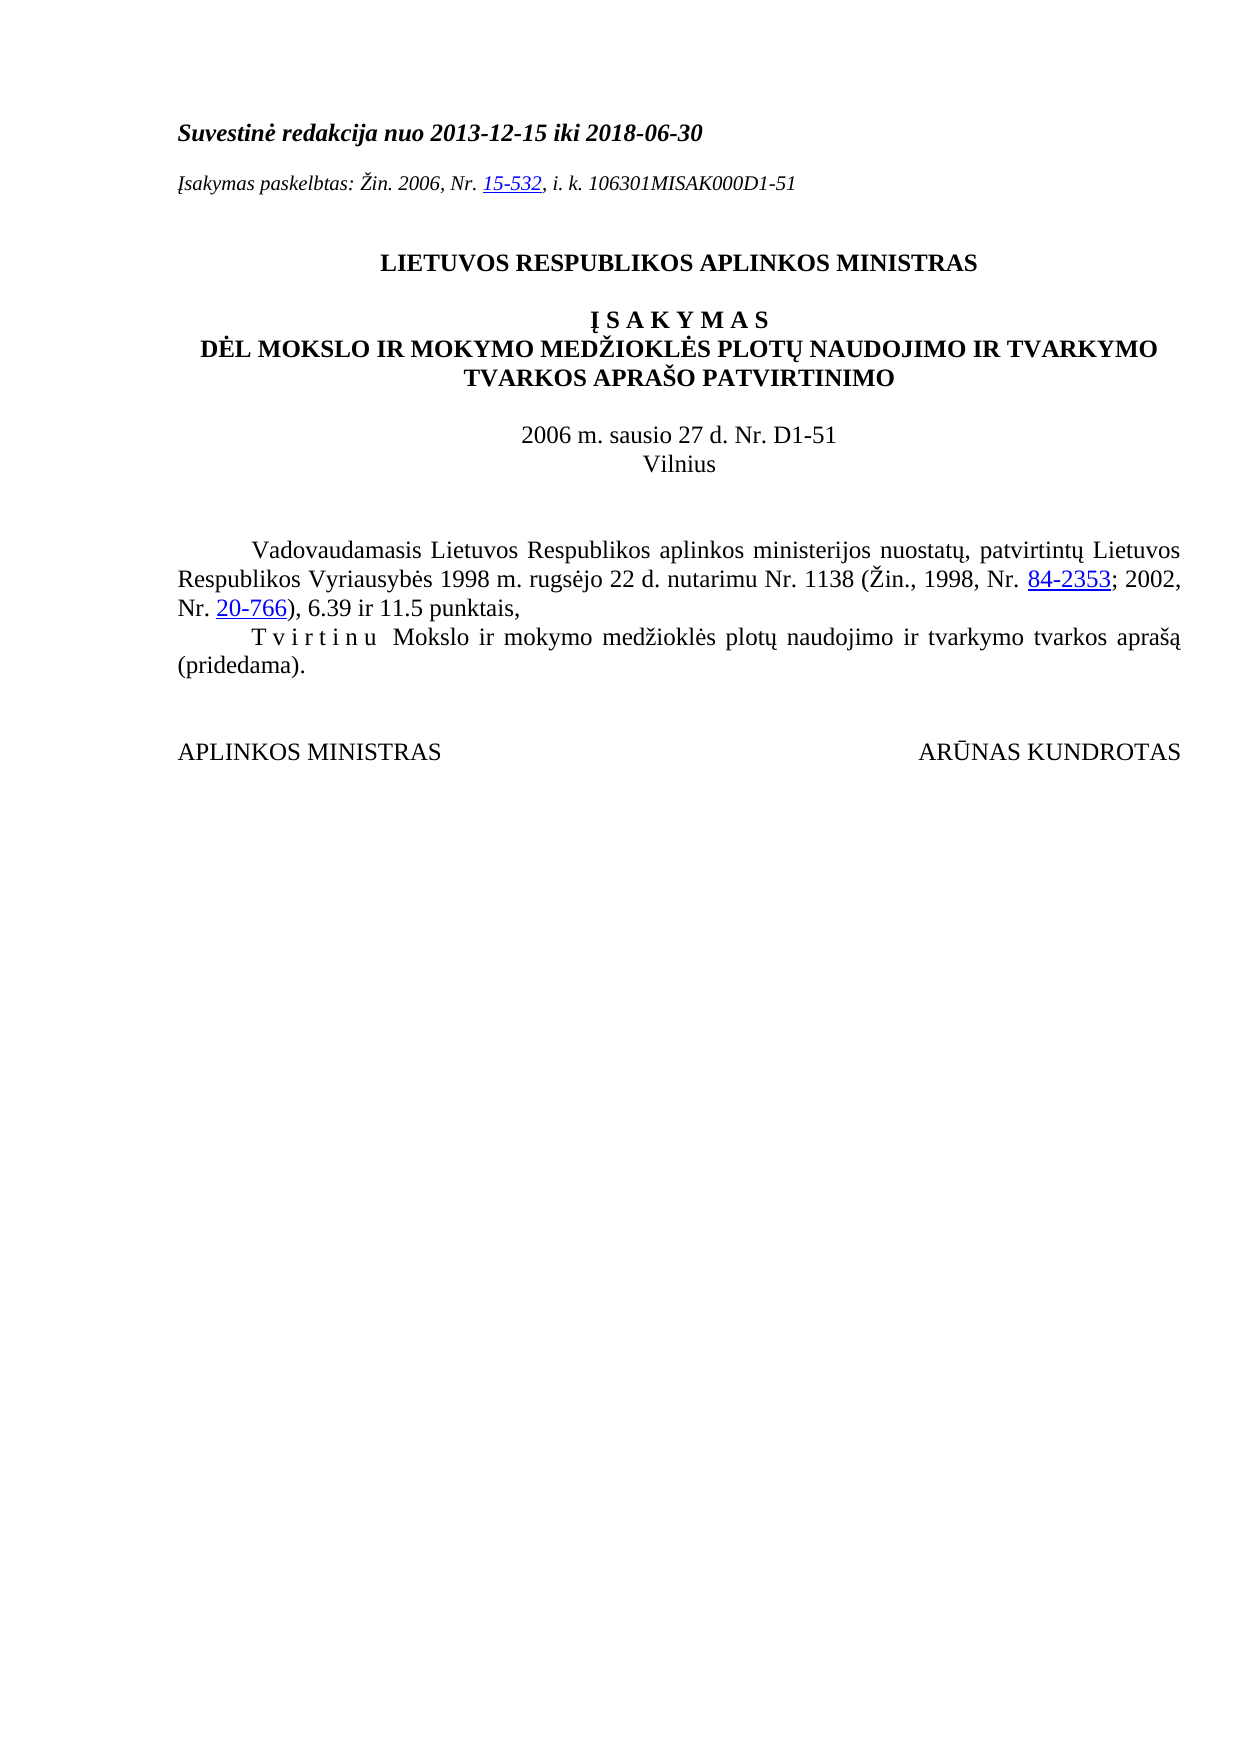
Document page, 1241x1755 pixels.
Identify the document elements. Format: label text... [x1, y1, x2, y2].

text Tvirtinu Mokslo ir mokymo medžioklės plotų naudojimo ir tvarkymo tvarkos aprašą (pridedama). [177, 622, 1181, 679]
text Vadovaudamasis Lietuvos Respublikos aplinkos ministerijos nuostatų, patvirtintų Lietuvos Respublikos Vyriausybės 1998 m. rugsėjo 22 d. nutarimu Nr. 1138 (Žin., 1998, Nr. 84-2353; 2002, Nr. 20-766), 6.39 ir 11.5 punktais, [177, 535, 1181, 622]
text Suvestinė redakcija nuo 2013-12-15 iki 2018-06-30 [177, 118, 1181, 147]
text Vilnius [177, 449, 1181, 478]
text APLINKOS MINISTRAS ARŪNAS KUNDROTAS [177, 737, 1181, 765]
text Į S A K Y M A S [177, 305, 1181, 334]
text LIETUVOS RESPUBLIKOS APLINKOS MINISTRAS [177, 248, 1181, 277]
text 2006 m. sausio 27 d. Nr. D1-51 [177, 420, 1181, 449]
text DĖL MOKSLO IR MOKYMO MEDŽIOKLĖS PLOTŲ NAUDOJIMO IR TVARKYMO TVARKOS APRAŠO PATVIRTINIMO [177, 334, 1181, 392]
text Įsakymas paskelbtas: Žin. 2006, Nr. 15-532, i. k. 106301MISAK000D1-51 [177, 171, 1181, 195]
